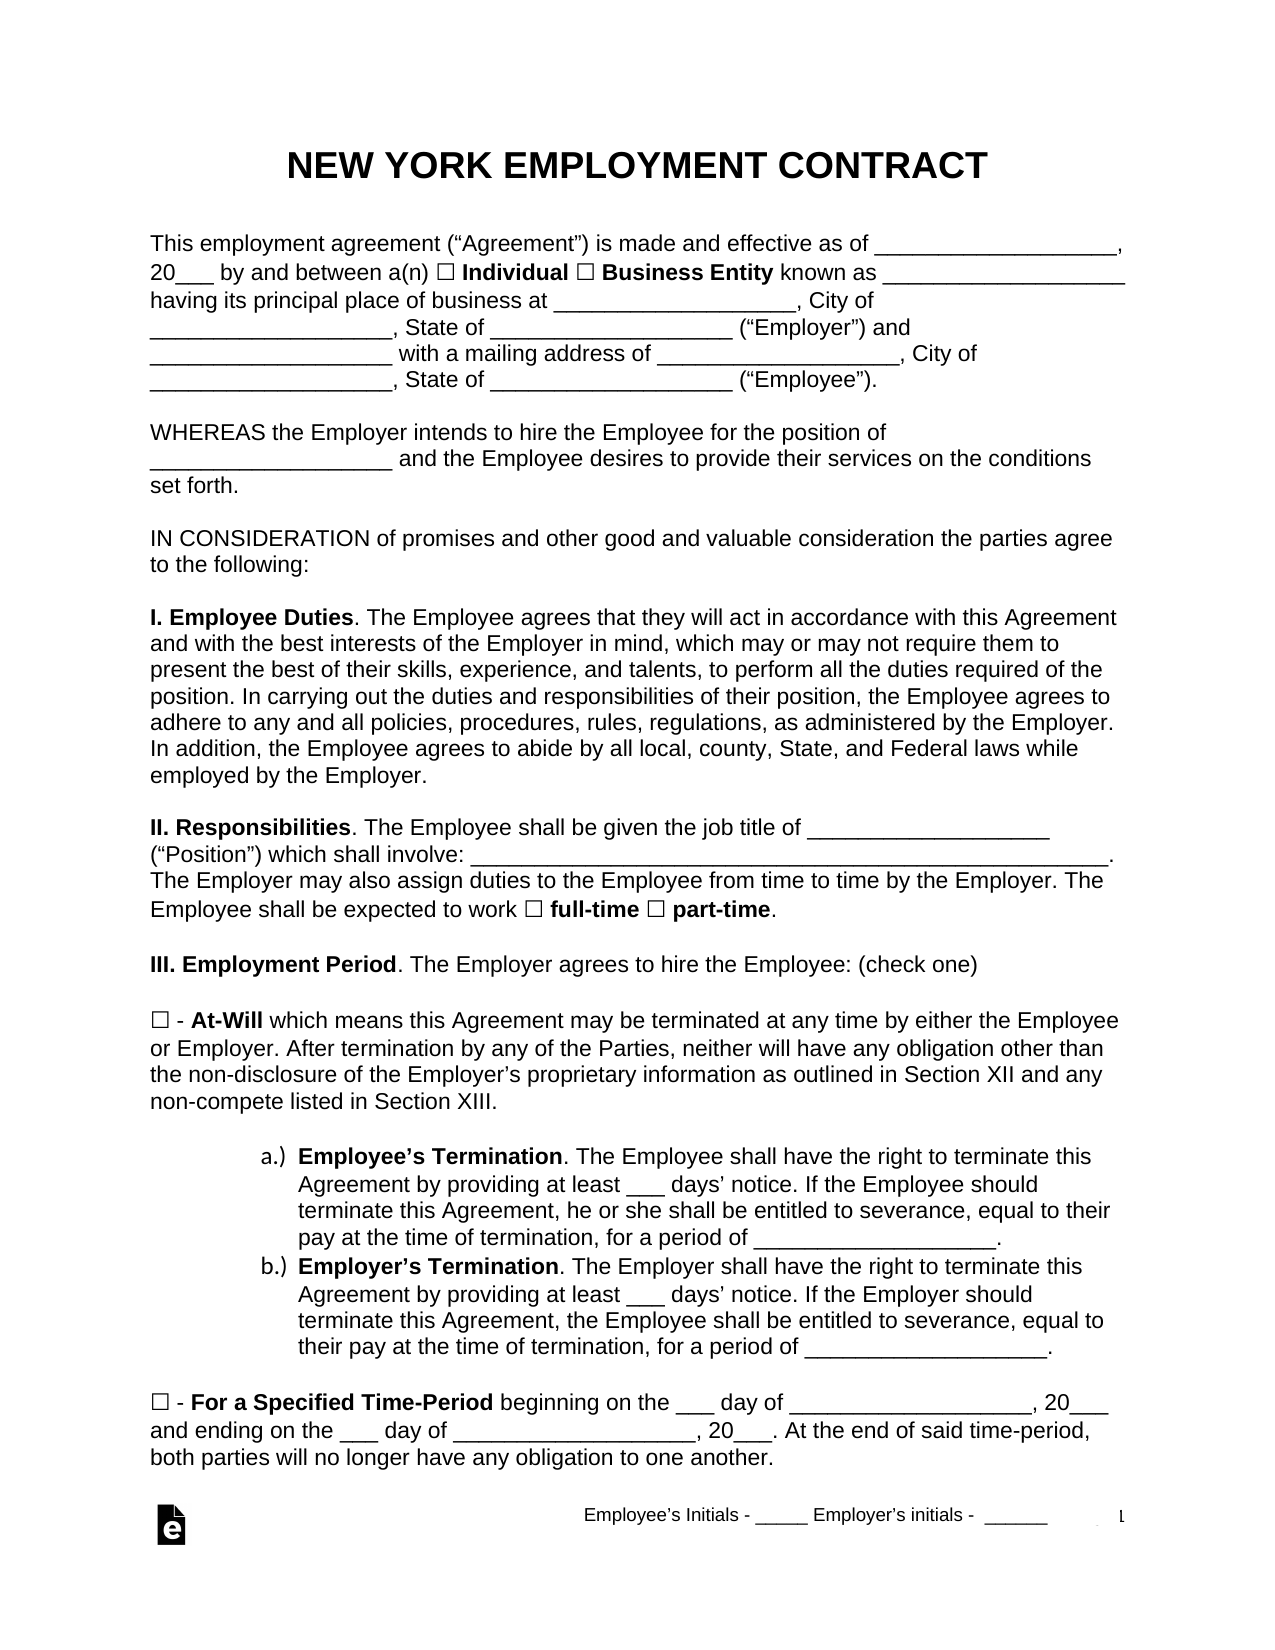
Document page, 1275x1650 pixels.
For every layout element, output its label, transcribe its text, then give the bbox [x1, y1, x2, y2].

text The Employer may also assign duties to the Employee from time to time by the Employer. The Employee shall be expected to work ☐ full-time ☐ part-time. [150, 867, 1125, 925]
text III. Employment Period. The Employer agrees to hire the Employee: (check one) [150, 951, 1125, 977]
text This employment agreement (“Agreement”) is made and effective as of ___________________, 20___ by and between a(n) ☐ Individual ☐ Business Entity known as ___________________ having its principal place of business at ___________________, City of ___________________, State of ___________________ (“Employer”) and ___________________ with a mailing address of ___________________, City of ___________________, State of ___________________ (“Employee”). [150, 230, 1125, 393]
text II. Responsibilities. The Employee shall be given the job title of ___________________ (“Position”) which shall involve: __________________________________________________. [150, 814, 1125, 867]
text WHEREAS the Employer intends to hire the Employee for the position of ___________________ and the Employee desires to provide their services on the conditions set forth. [150, 419, 1125, 498]
text ☐ - For a Specified Time-Period beginning on the ___ day of ___________________, 20___ and ending on the ___ day of ___________________, 20___. At the end of said time-period, both parties will no longer have any obligation to one another. [150, 1386, 1125, 1470]
text IN CONSIDERATION of promises and other good and valuable consideration the parties agree to the following: [150, 524, 1125, 577]
text NEW YORK EMPLOYMENT CONTRACT [150, 143, 1125, 187]
list Employer’s Termination. The Employer shall have the right to terminate this Agreement by providing at least ___ days’ notice. If the Employer should terminate this Agreement, the Employee shall be entitled to severance, equal to their pay at the time of termination, for a period of ___________________. [260, 1250, 1125, 1359]
text ☐ - At-Will which means this Agreement may be terminated at any time by either the Employee or Employer. After termination by any of the Parties, neither will have any obligation other than the non-disclosure of the Employer’s proprietary information as outlined in Section XII and any non-compete listed in Section XIII. [150, 1004, 1125, 1114]
list Employee’s Termination. The Employee shall have the right to terminate this Agreement by providing at least ___ days’ notice. If the Employee should terminate this Agreement, he or she shall be entitled to severance, equal to their pay at the time of termination, for a period of ___________________. [260, 1140, 1125, 1250]
text I. Employee Duties. The Employee agrees that they will act in accordance with this Agreement and with the best interests of the Employer in mind, which may or may not require them to present the best of their skills, experience, and talents, to perform all the duties required of the position. In carrying out the duties and responsibilities of their position, the Employee agrees to adhere to any and all policies, procedures, rules, regulations, as administered by the Employer. In addition, the Employee agrees to abide by all local, county, State, and Federal laws while employed by the Employer. [150, 603, 1125, 788]
